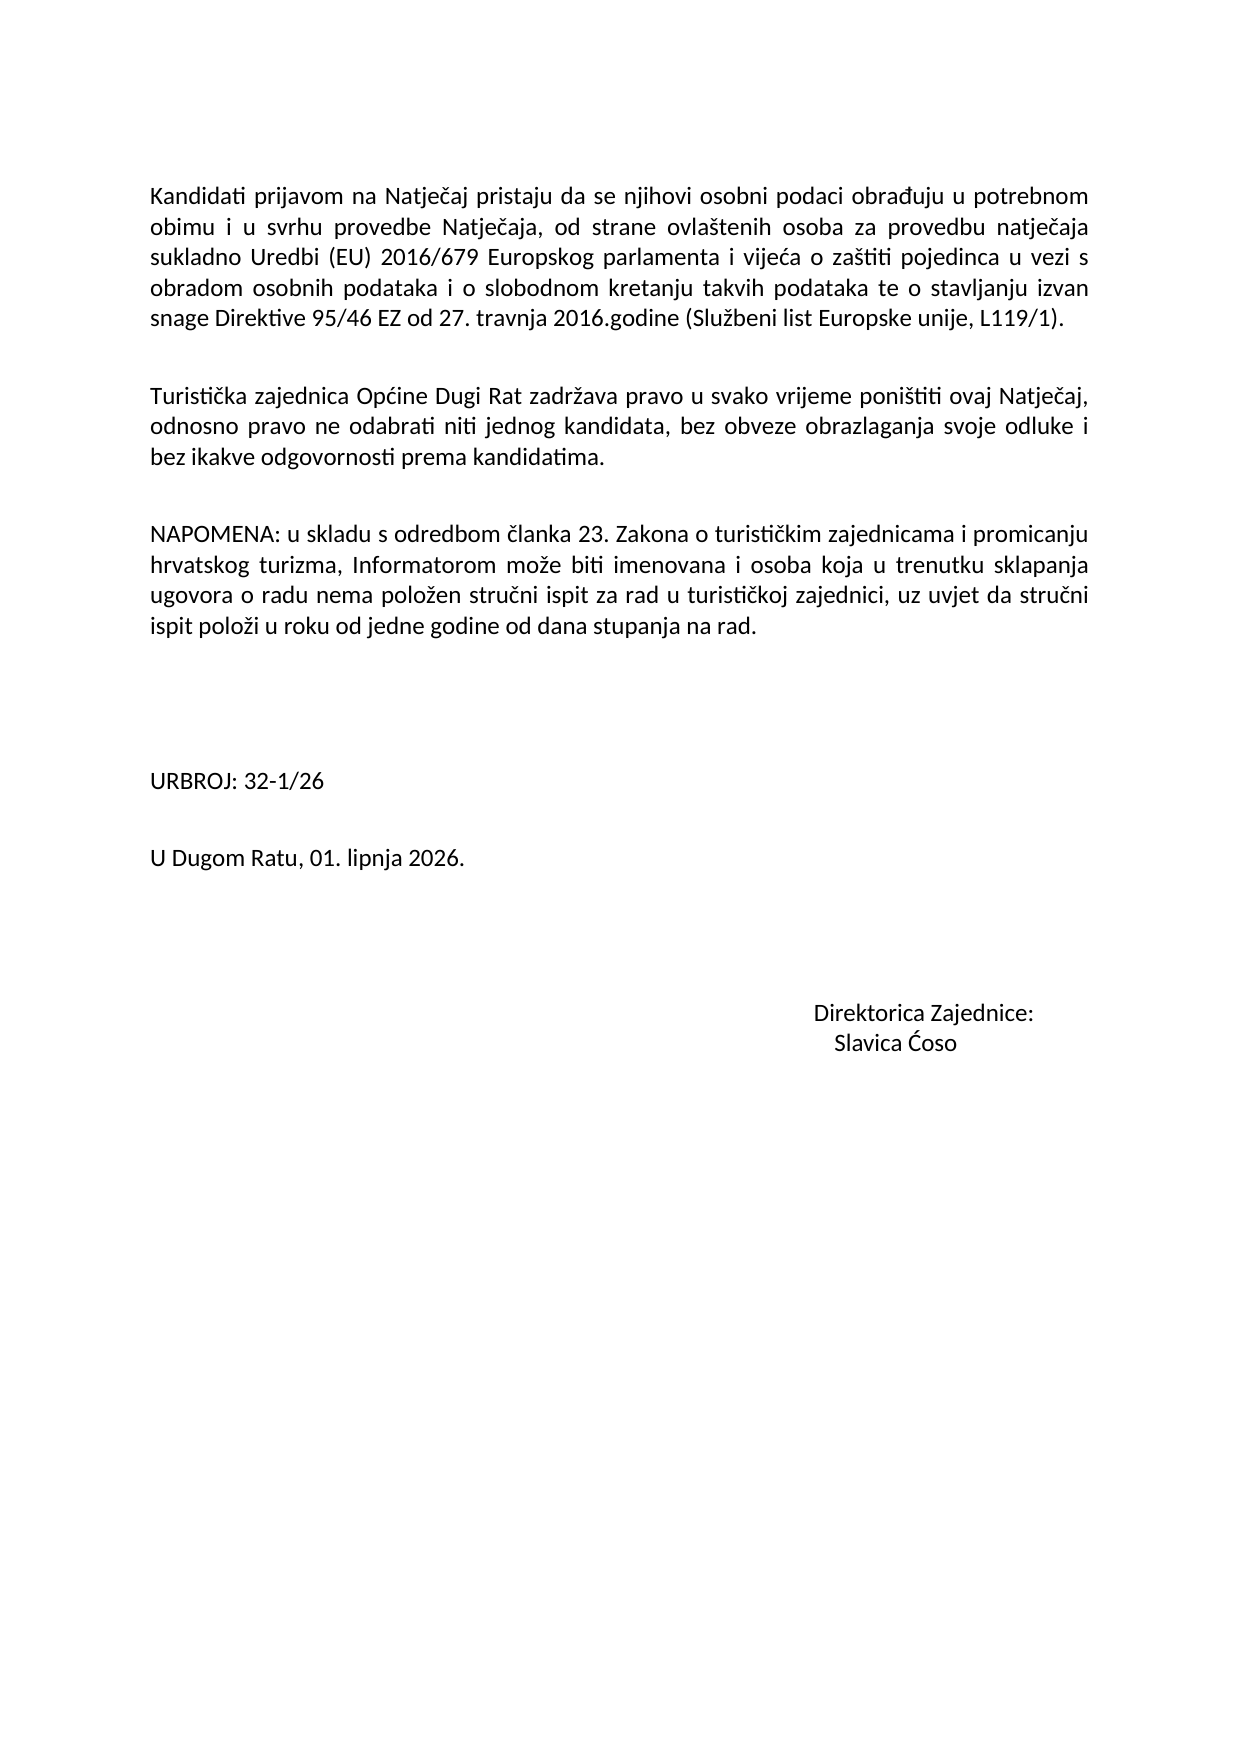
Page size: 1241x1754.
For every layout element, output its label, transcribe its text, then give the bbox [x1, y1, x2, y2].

text Kandidati prijavom na Natječaj pristaju da se njihovi osobni podaci obrađuju u potrebnom obimu i u svrhu provedbe Natječaja, od strane ovlaštenih osoba za provedbu natječaja sukladno Uredbi (EU) 2016/679 Europskog parlamenta i vijeća o zaštiti pojedinca u vezi s obradom osobnih podataka i o slobodnom kretanju takvih podataka te o stavljanju izvan snage Direktive 95/46 EZ od 27. travnja 2016.godine (Službeni list Europske unije, L119/1). [150, 181, 1090, 333]
text Slavica Ćoso [150, 1027, 1090, 1058]
text URBROJ: 32-1/26 [150, 765, 1090, 795]
text NAPOMENA: u skladu s odredbom članka 23. Zakona o turističkim zajednicama i promicanju hrvatskog turizma, Informatorom može biti imenovana i osoba koja u trenutku sklapanja ugovora o radu nema položen stručni ispit za rad u turističkoj zajednici, uz uvjet da stručni ispit položi u roku od jedne godine od dana stupanja na rad. [150, 518, 1090, 641]
text Turistička zajednica Općine Dugi Rat zadržava pravo u svako vrijeme poništiti ovaj Natječaj, odnosno pravo ne odabrati niti jednog kandidata, bez obveze obrazlaganja svoje odluke i bez ikakve odgovornosti prema kandidatima. [150, 380, 1090, 472]
text Direktorica Zajednice: [150, 997, 1090, 1027]
text U Dugom Ratu, 01. lipnja 2026. [150, 842, 1090, 873]
